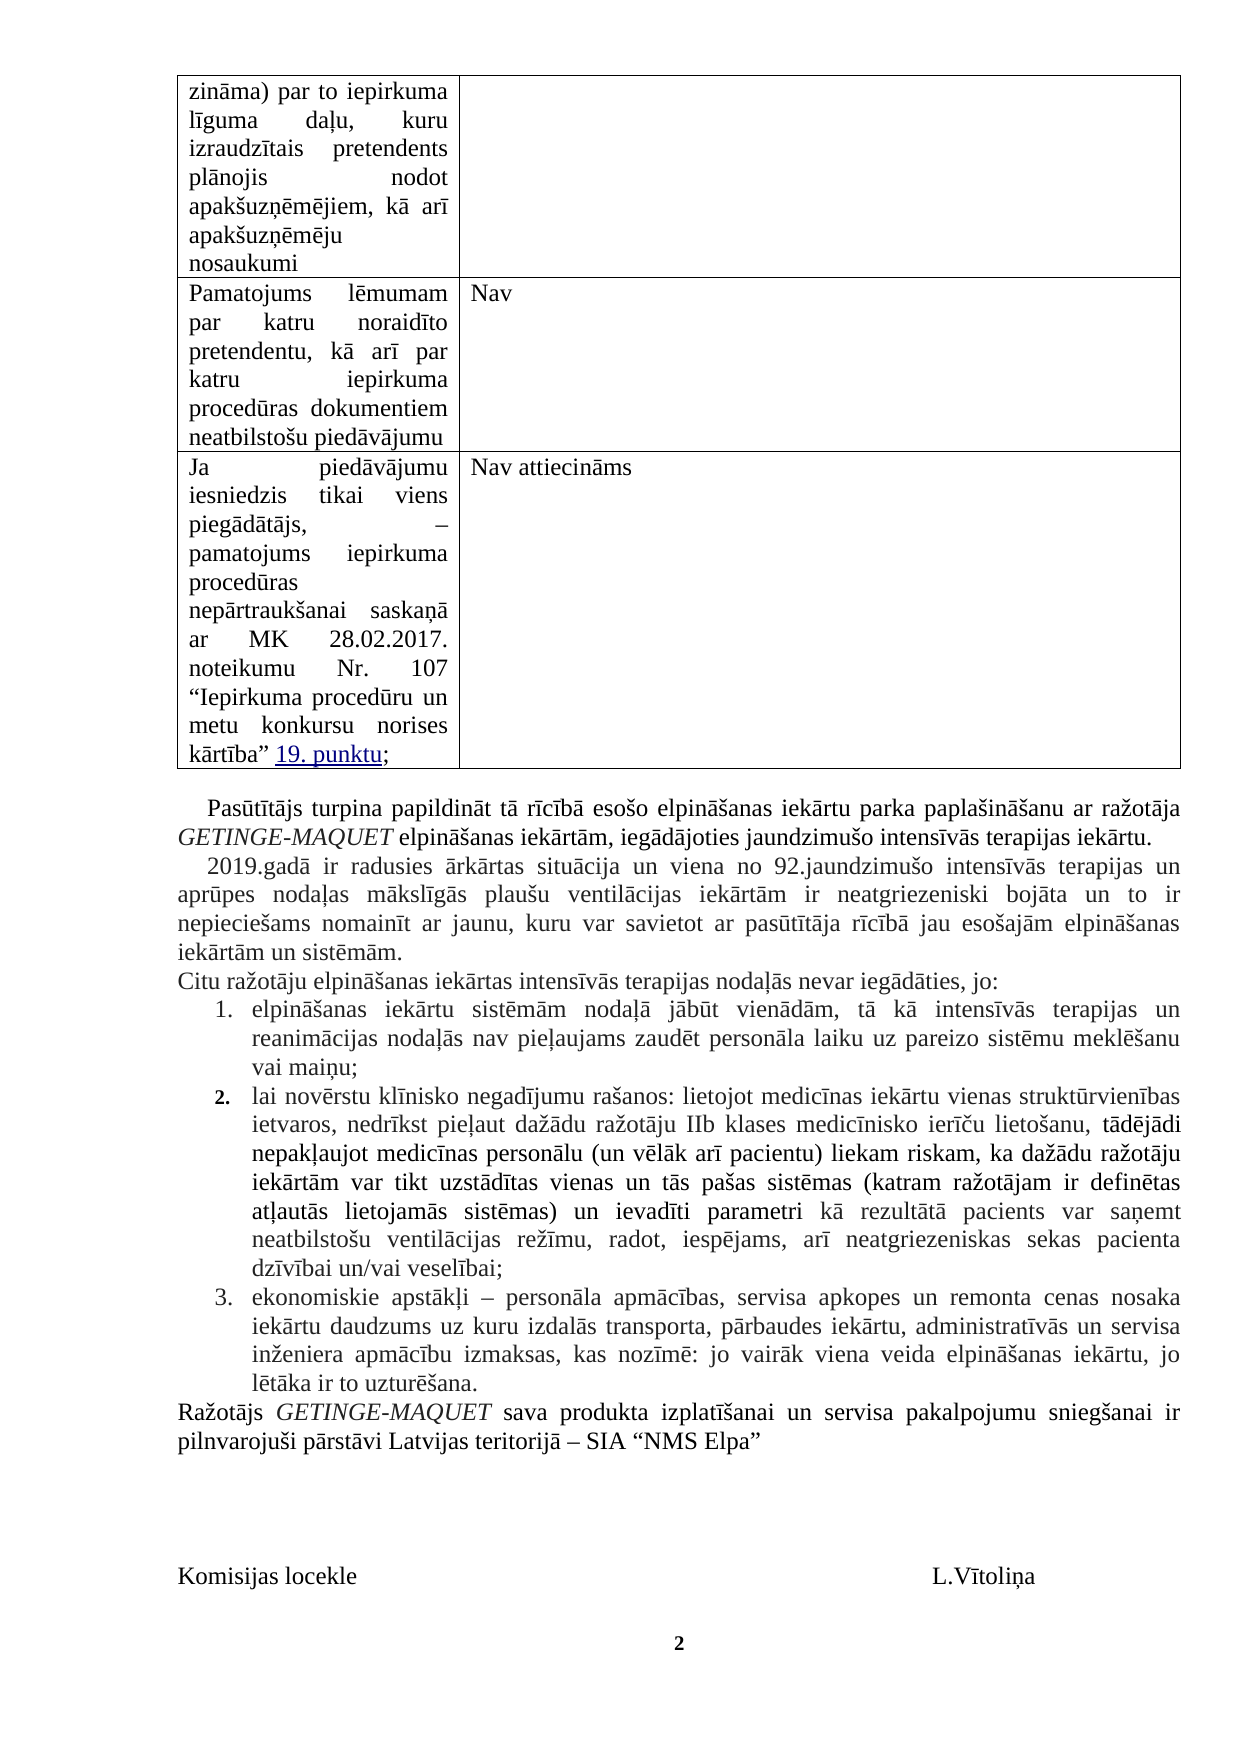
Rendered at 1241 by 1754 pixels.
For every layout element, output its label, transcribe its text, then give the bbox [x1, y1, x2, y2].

table_header [689, 1503, 826, 1537]
text Komisijas locekle L.Vītoliņa [177, 1561, 1181, 1590]
text 2019.gadā ir radusies ārkārtas situācija un viena no 92.jaundzimušo intensīvās terapijas un aprūpes nodaļas mākslīgās plaušu ventilācijas iekārtām ir neatgriezeniski bojāta un to ir nepieciešams nomainīt ar jaunu, kuru var savietot ar pasūtītāja rīcībā jau esošajām elpināšanas iekārtām un sistēmām. [177, 851, 1181, 966]
table_cell [460, 76, 1180, 277]
table_header [826, 1503, 977, 1537]
list lai novērstu klīnisko negadījumu rašanos: lietojot medicīnas iekārtu vienas struktūrvienības ietvaros, nedrīkst pieļaut dažādu ražotāju IIb klases medicīnisko ierīču lietošanu, tādējādi nepakļaujot medicīnas personālu (un vēlāk arī pacientu) liekam riskam, ka dažādu ražotāju iekārtām var tikt uzstādītas vienas un tās pašas sistēmas (katram ražotājam ir definētas atļautās lietojamās sistēmas) un ievadīti parametri kā rezultātā pacients var saņemt neatbilstošu ventilācijas režīmu, radot, iespējams, arī neatgriezeniskas sekas pacienta dzīvībai un/vai veselībai; [214, 1081, 1181, 1282]
table_cell Pamatojums lēmumam par katru noraidīto pretendentu, kā arī par katru iepirkuma procedūras dokumentiem neatbilstošu piedāvājumu [178, 278, 459, 451]
list ekonomiskie apstākļi – personāla apmācības, servisa apkopes un remonta cenas nosaka iekārtu daudzums uz kuru izdalās transporta, pārbaudes iekārtu, administratīvās un servisa inženiera apmācību izmaksas, kas nozīmē: jo vairāk viena veida elpināšanas iekārtu, jo lētāka ir to uzturēšana. [214, 1282, 1181, 1397]
text Pasūtītājs turpina papildināt tā rīcībā esošo elpināšanas iekārtu parka paplašināšanu ar ražotāja GETINGE-MAQUET elpināšanas iekārtām, iegādājoties jaundzimušo intensīvās terapijas iekārtu. [177, 793, 1181, 851]
table_cell Nav [460, 278, 1180, 451]
table_cell Ja piedāvājumu iesniedzis tikai viens piegādātājs, – pamatojums iepirkuma procedūras nepārtraukšanai saskaņā ar MK 28.02.2017. noteikumu Nr. 107 “Iepirkuma procedūru un metu konkursu norises kārtība” 19. punktu; [178, 452, 459, 768]
table_header [977, 1503, 1104, 1537]
table_cell zināma) par to iepirkuma līguma daļu, kuru izraudzītais pretendents plānojis nodot apakšuzņēmējiem, kā arī apakšuzņēmēju nosaukumi [178, 76, 459, 277]
table_cell Nav attiecināms [460, 452, 1180, 768]
table_header [178, 1503, 542, 1537]
table_header [542, 1503, 689, 1537]
list elpināšanas iekārtu sistēmām nodaļā jābūt vienādām, tā kā intensīvās terapijas un reanimācijas nodaļās nav pieļaujams zaudēt personāla laiku uz pareizo sistēmu meklēšanu vai maiņu; [214, 994, 1181, 1081]
text Citu ražotāju elpināšanas iekārtas intensīvās terapijas nodaļās nevar iegādāties, jo: [177, 966, 1181, 994]
text Ražotājs GETINGE-MAQUET sava produkta izplatīšanai un servisa pakalpojumu sniegšanai ir pilnvarojuši pārstāvi Latvijas teritorijā – SIA “NMS Elpa” [177, 1397, 1181, 1454]
